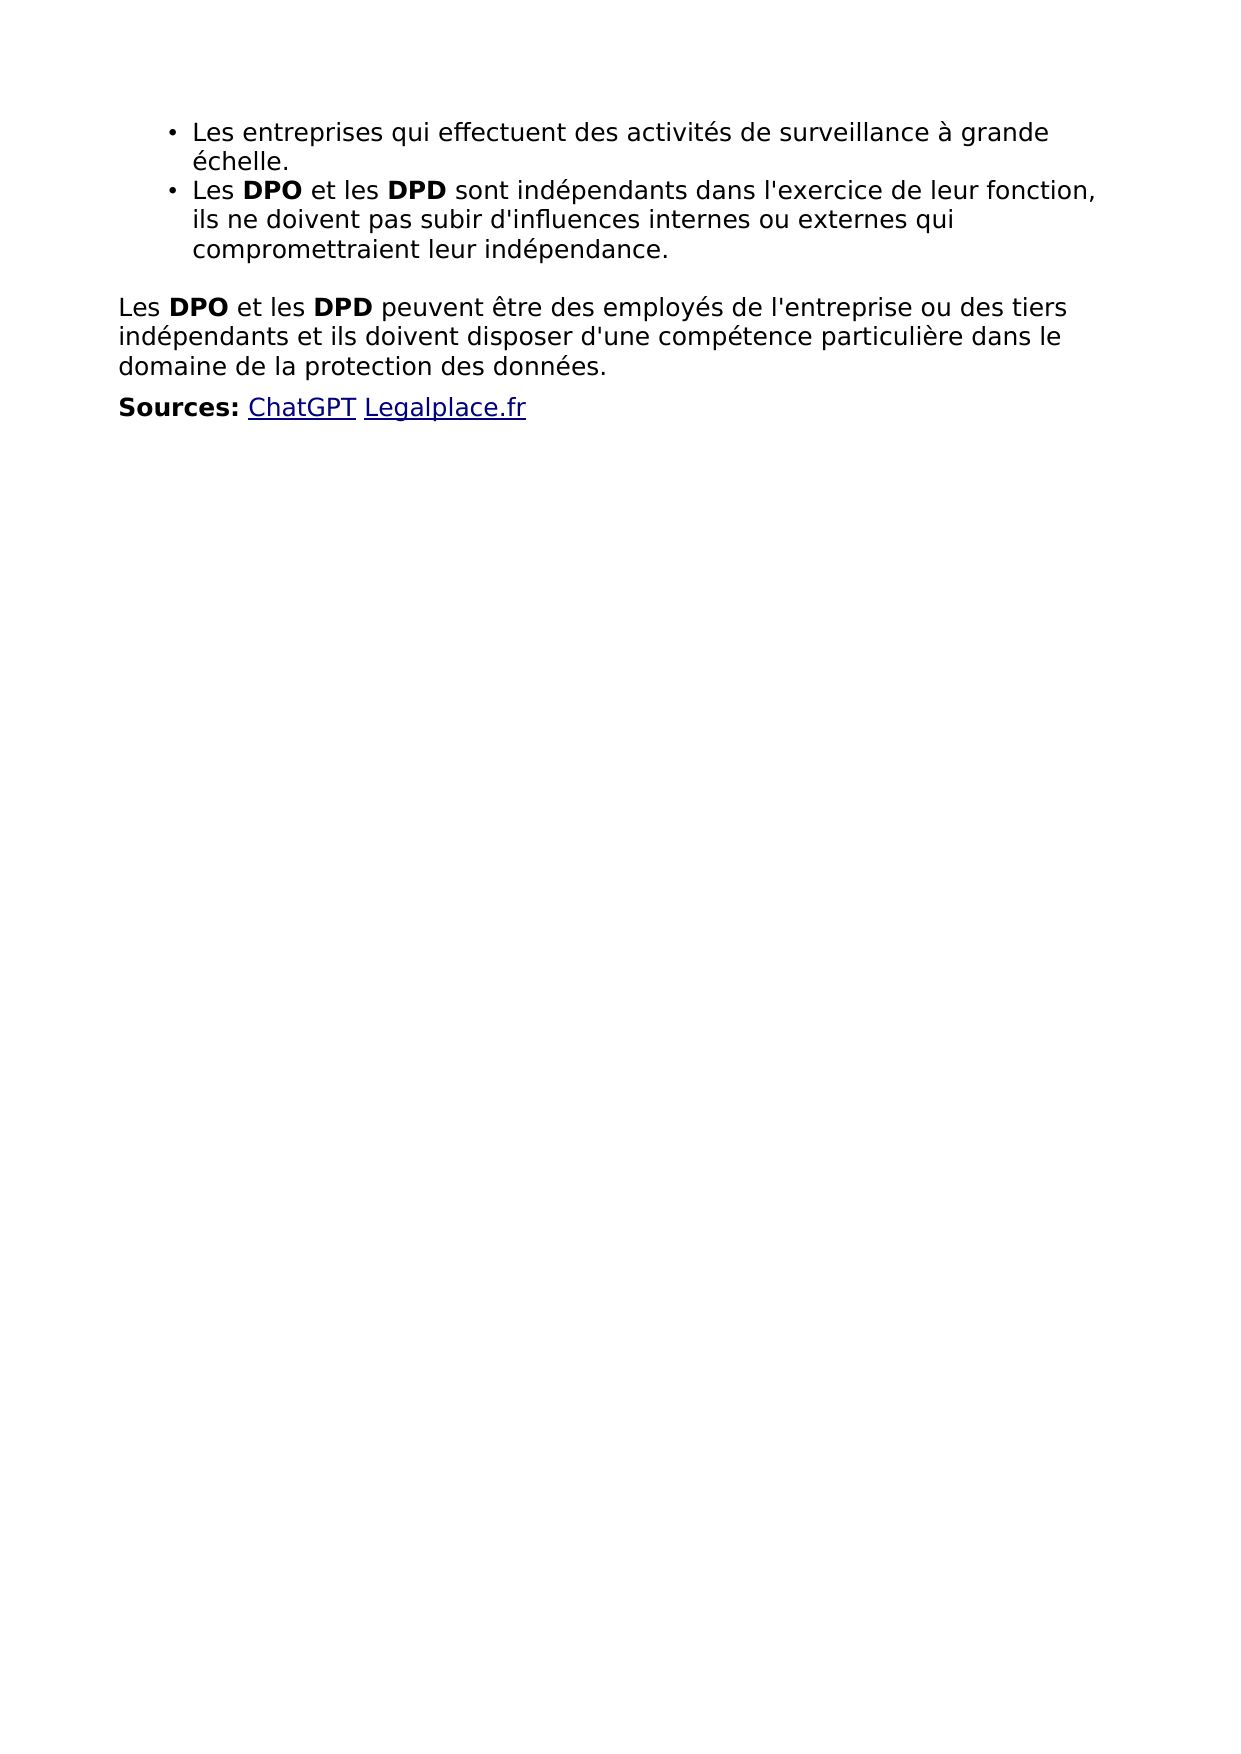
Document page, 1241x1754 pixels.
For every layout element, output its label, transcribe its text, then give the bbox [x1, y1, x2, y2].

text Sources: ChatGPT Legalplace.fr [118, 393, 1122, 423]
text Les DPO et les DPD peuvent être des employés de l'entreprise ou des tiers indépendants et ils doivent disposer d'une compétence particulière dans le domaine de la protection des données. [118, 293, 1122, 381]
list Les DPO et les DPD sont indépendants dans l'exercice de leur fonction, ils ne doivent pas subir d'influences internes ou externes qui compromettraient leur indépendance. [177, 176, 1122, 264]
list Les entreprises qui effectuent des activités de surveillance à grande échelle. [177, 118, 1122, 176]
